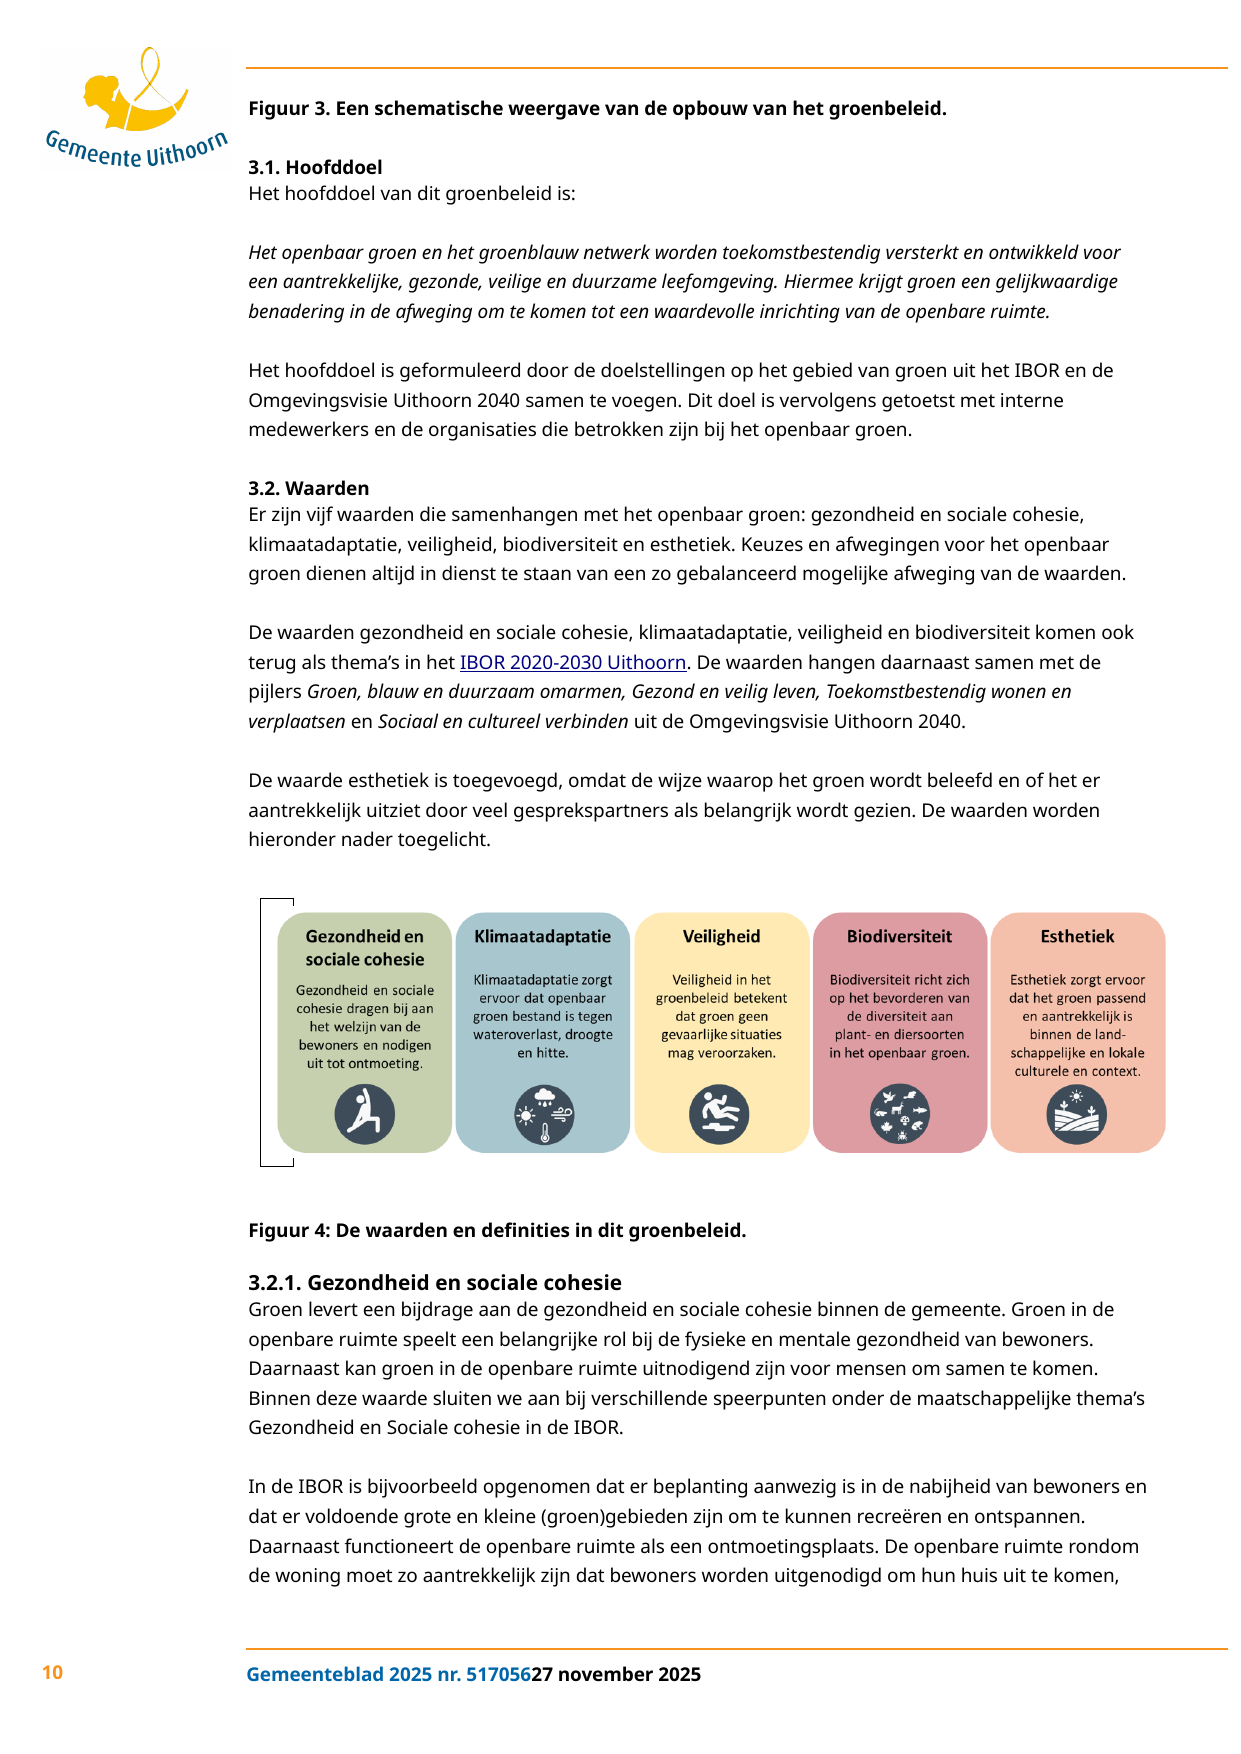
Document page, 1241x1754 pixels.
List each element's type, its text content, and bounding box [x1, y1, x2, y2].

text Het openbaar groen en het groenblauw netwerk worden toekomstbestendig versterkt en ontwikkeld voor een aantrekkelijke, gezonde, veilige en duurzame leefomgeving. Hiermee krijgt groen een gelijkwaardige benadering in de afweging om te komen tot een waardevolle inrichting van de openbare ruimte. [248, 239, 1152, 324]
text Figuur 3. Een schematische weergave van de opbouw van het groenbeleid. [248, 95, 1152, 121]
text In de IBOR is bijvoorbeeld opgenomen dat er beplanting aanwezig is in de nabijheid van bewoners en dat er voldoende grote en kleine (groen)gebieden zijn om te kunnen recreëren en ontspannen. Daarnaast functioneert de openbare ruimte als een ontmoetingsplaats. De openbare ruimte rondom de woning moet zo aantrekkelijk zijn dat bewoners worden uitgenodigd om hun huis uit te komen, [248, 1474, 1152, 1588]
text De waarden gezondheid en sociale cohesie, klimaatadaptatie, veiligheid en biodiversiteit komen ook terug als thema’s in het IBOR 2020-2030 Uithoorn. De waarden hangen daarnaast samen met de pijlers Groen, blauw en duurzaam omarmen, Gezond en veilig leven, Toekomstbestendig wonen en verplaatsen en Sociaal en cultureel verbinden uit de Omgevingsvisie Uithoorn 2040. [248, 619, 1152, 734]
text Groen levert een bijdrage aan de gezondheid en sociale cohesie binnen de gemeente. Groen in de openbare ruimte speelt een belangrijke rol bij de fysieke en mentale gezondheid van bewoners. Daarnaast kan groen in de openbare ruimte uitnodigend zijn voor mensen om samen te komen. Binnen deze waarde sluiten we aan bij verschillende speerpunten onder de maatschappelijke thema’s Gezondheid en Sociale cohesie in de IBOR. [248, 1296, 1152, 1440]
text Het hoofddoel is geformuleerd door de doelstellingen op het gebied van groen uit het IBOR en de Omgevingsvisie Uithoorn 2040 samen te voegen. Dit doel is vervolgens getoetst met interne medewerkers en de organisaties die betrokken zijn bij het openbaar groen. [248, 357, 1152, 442]
text 3.1. Hoofddoel [248, 154, 1152, 180]
text De waarde esthetiek is toegevoegd, omdat de wijze waarop het groen wordt beleefd en of het er aantrekkelijk uitziet door veel gesprekspartners als belangrijk wordt gezien. De waarden worden hieronder nader toegelicht. [248, 767, 1152, 852]
picture [268, 906, 1173, 1158]
text Figuur 4: De waarden en definities in dit groenbeleid. [248, 1217, 1152, 1243]
text 3.2. Waarden [248, 476, 1152, 501]
picture [41, 47, 231, 172]
text Het hoofddoel van dit groenbeleid is: [248, 180, 1152, 205]
text 3.2.1. Gezondheid en sociale cohesie [248, 1268, 1152, 1296]
text Er zijn vijf waarden die samenhangen met het openbaar groen: gezondheid en sociale cohesie, klimaatadaptatie, veiligheid, biodiversiteit en esthetiek. Keuzes en afwegingen voor het openbaar groen dienen altijd in dienst te staan van een zo gebalanceerd mogelijke afweging van de waarden. [248, 501, 1152, 586]
